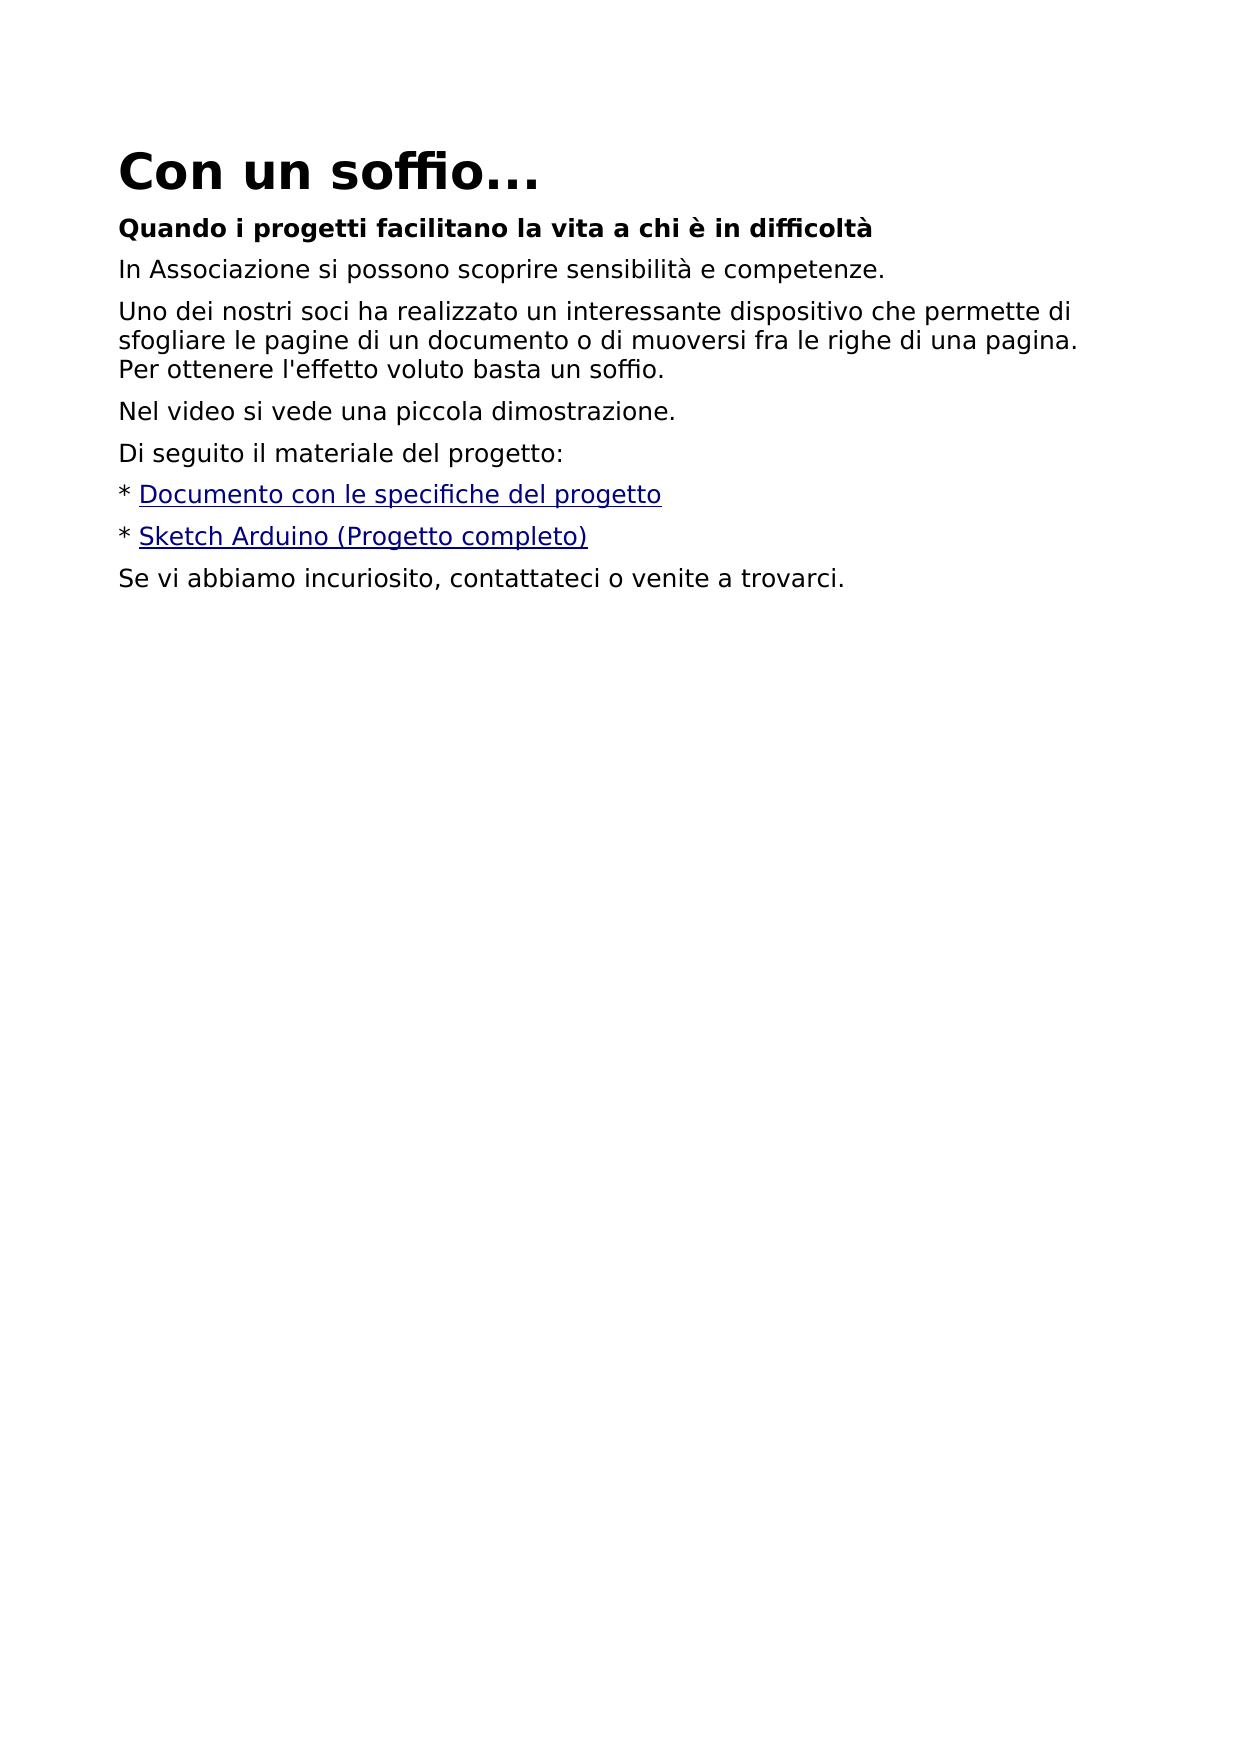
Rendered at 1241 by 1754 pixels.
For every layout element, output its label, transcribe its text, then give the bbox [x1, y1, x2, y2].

text Nel video si vede una piccola dimostrazione. [118, 397, 1122, 426]
text * Sketch Arduino (Progetto completo) [118, 522, 1122, 551]
subtitle Con un soffio... [118, 143, 1122, 201]
text In Associazione si possono scoprire sensibilità e competenze. [118, 256, 1122, 285]
text * Documento con le specifiche del progetto [118, 481, 1122, 510]
text Se vi abbiamo incuriosito, contattateci o venite a trovarci. [118, 564, 1122, 593]
text Uno dei nostri soci ha realizzato un interessante dispositivo che permette di sfogliare le pagine di un documento o di muoversi fra le righe di una pagina. Per ottenere l'effetto voluto basta un soffio. [118, 297, 1122, 385]
text Quando i progetti facilitano la vita a chi è in difficoltà [118, 214, 1122, 243]
text Di seguito il materiale del progetto: [118, 439, 1122, 468]
